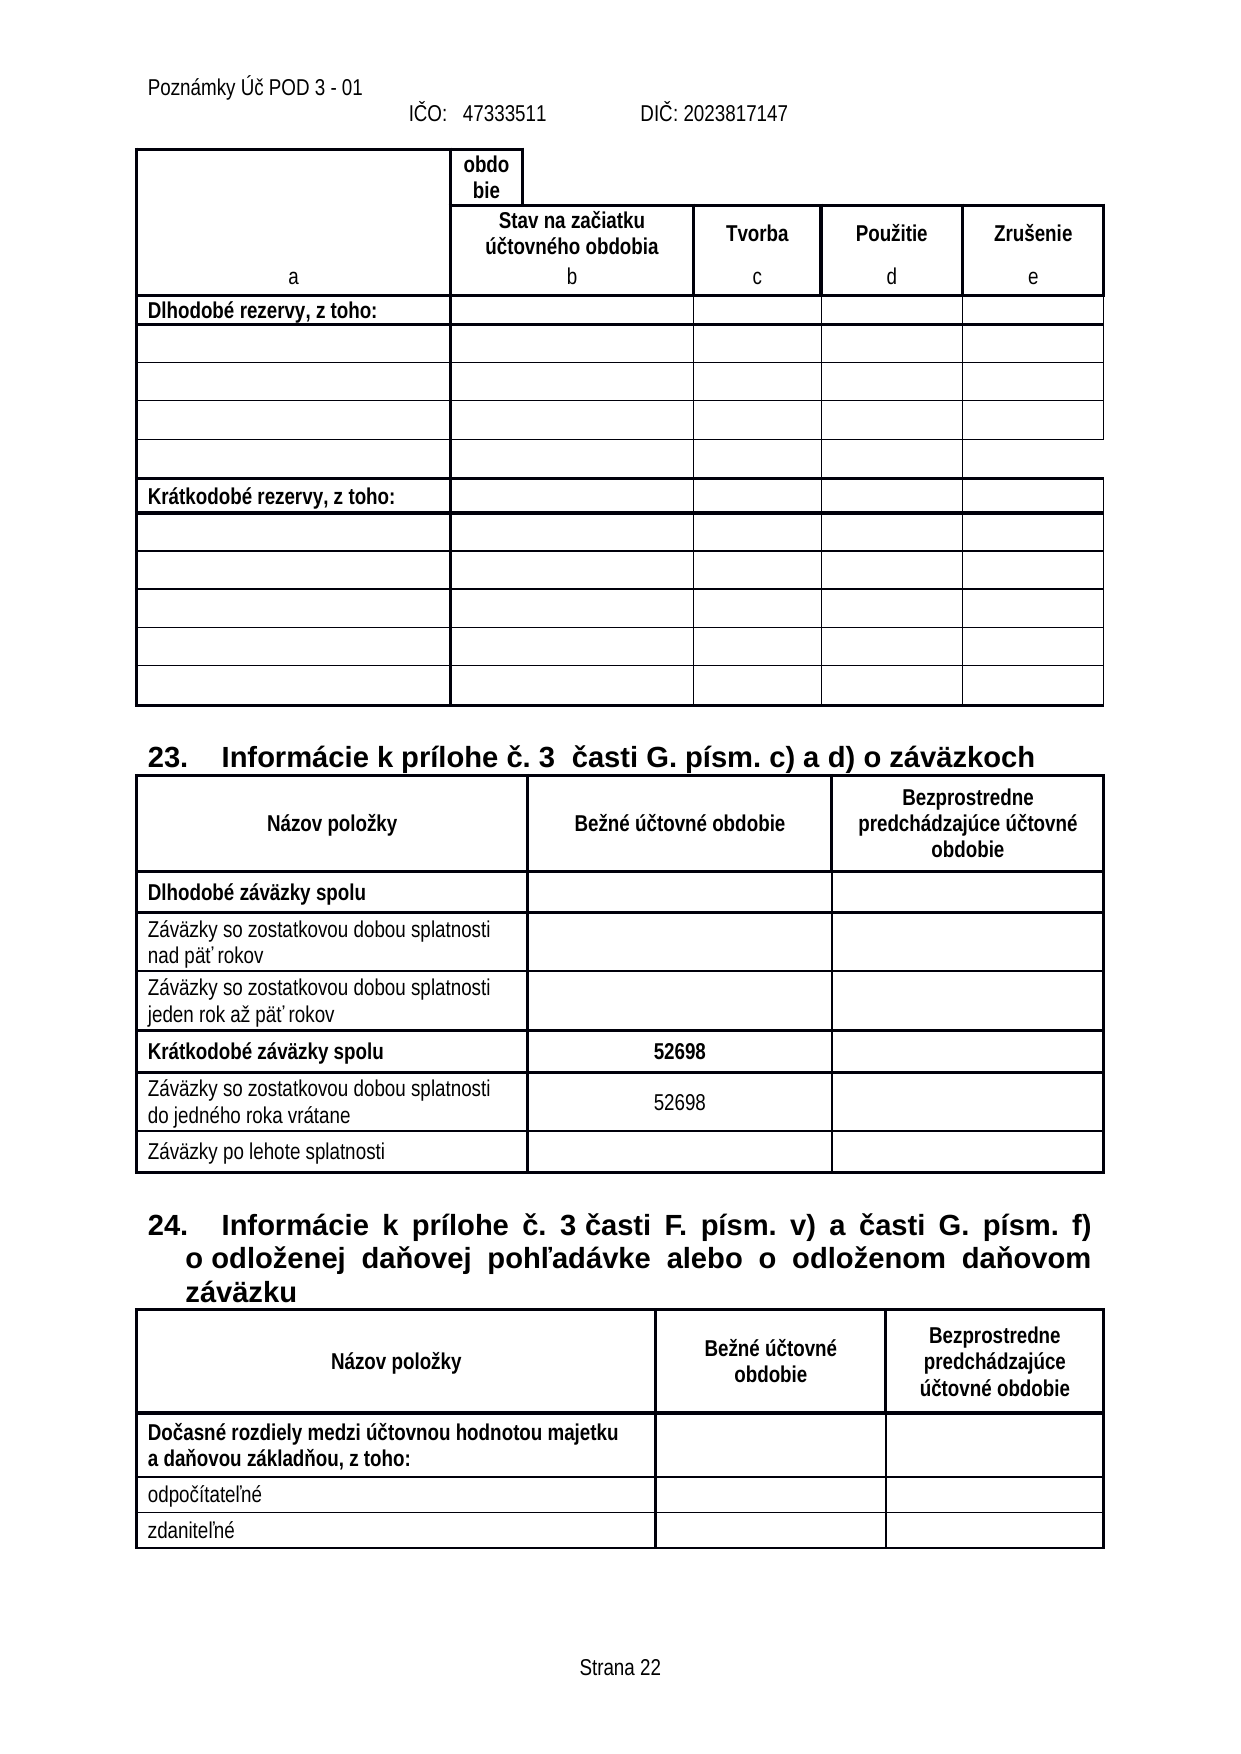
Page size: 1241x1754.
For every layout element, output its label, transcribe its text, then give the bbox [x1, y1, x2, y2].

table_header obdobie [452, 151, 521, 203]
table_cell [138, 363, 449, 400]
table_cell Dočasné rozdiely medzi účtovnou hodnotou majetku a daňovou základňou, z toho: [138, 1415, 654, 1476]
table_cell [529, 1132, 831, 1171]
table_cell [694, 515, 821, 550]
table_cell [822, 440, 962, 477]
table_cell [963, 552, 1103, 588]
table_cell Záväzky so zostatkovou dobou splatnosti nad päť rokov [138, 914, 526, 970]
table_cell [138, 666, 449, 704]
title Informácie k prílohe č. 3 časti F. písm. v) a časti G. písm. f) o odloženej daňovej pohľadávke alebo o odloženom daňovom záväzku [148, 1208, 1092, 1308]
table_cell [887, 1478, 1102, 1512]
table_header [138, 151, 449, 259]
table_cell odpočítateľné [138, 1478, 654, 1512]
table_cell a [138, 259, 449, 294]
table_cell [452, 440, 693, 477]
table_cell [657, 1415, 885, 1476]
table_cell Dlhodobé záväzky spolu [138, 873, 526, 911]
table_cell 52698 [529, 1032, 831, 1071]
table_cell [452, 590, 693, 627]
table_cell [822, 628, 962, 665]
table_cell [963, 326, 1103, 362]
table_cell [963, 666, 1103, 704]
table_cell [452, 363, 693, 400]
table_cell [452, 515, 693, 550]
table_cell 52698 [529, 1074, 831, 1129]
table_cell [694, 552, 821, 588]
table_cell [529, 873, 831, 911]
table_cell [694, 480, 821, 511]
table_cell [452, 552, 693, 588]
table_cell [138, 401, 449, 439]
table_cell [138, 440, 449, 477]
table_cell zdaniteľné [138, 1513, 654, 1547]
table_cell d [823, 259, 961, 294]
table_cell [822, 666, 962, 704]
table_cell [822, 515, 962, 550]
table_cell [887, 1415, 1102, 1476]
table_cell [694, 628, 821, 665]
table_cell [452, 480, 693, 511]
table_cell Krátkodobé záväzky spolu [138, 1032, 526, 1071]
table_header Názov položky [138, 777, 526, 870]
table_cell [822, 590, 962, 627]
table_cell [963, 480, 1103, 511]
table_cell e [964, 259, 1102, 294]
table_cell [452, 401, 693, 439]
table_cell [138, 590, 449, 627]
table_cell [822, 552, 962, 588]
table_cell [822, 363, 962, 400]
title Informácie k prílohe č. 3 časti G. písm. c) a d) o záväzkoch [148, 740, 1092, 774]
table_cell [452, 326, 693, 362]
table_cell [694, 666, 821, 704]
table_cell Záväzky so zostatkovou dobou splatnosti do jedného roka vrátane [138, 1074, 526, 1129]
table_cell b [452, 259, 692, 294]
table_cell [833, 1074, 1102, 1129]
table_cell [833, 972, 1102, 1029]
table_cell Záväzky so zostatkovou dobou splatnosti jeden rok až päť rokov [138, 972, 526, 1029]
table_cell [833, 914, 1102, 970]
table_header Bezprostredne predchádzajúce účtovné obdobie [887, 1311, 1102, 1411]
table_cell Zrušenie [964, 207, 1102, 259]
table_cell Použitie [823, 207, 961, 259]
table_cell [822, 401, 962, 439]
table_cell [963, 515, 1103, 550]
table_cell [833, 873, 1102, 911]
table_cell [963, 297, 1103, 323]
table_cell [694, 326, 821, 362]
table_cell [694, 363, 821, 400]
table_cell [833, 1132, 1102, 1171]
table_cell [657, 1513, 885, 1547]
table_cell [138, 326, 449, 362]
table_cell [963, 401, 1103, 439]
table_header Bezprostredne predchádzajúce účtovné obdobie [833, 777, 1102, 870]
table_cell Záväzky po lehote splatnosti [138, 1132, 526, 1171]
table_cell [529, 972, 831, 1029]
table_cell [963, 440, 1104, 477]
table_cell Stav na začiatku účtovného obdobia [452, 207, 692, 259]
table_cell Krátkodobé rezervy, z toho: [138, 480, 449, 511]
table_cell [694, 440, 821, 477]
table_cell Tvorba [695, 207, 819, 259]
table_cell [529, 914, 831, 970]
table_header Bežné účtovné obdobie [657, 1311, 884, 1411]
table_cell [694, 297, 821, 323]
table_cell [452, 666, 693, 704]
table_header Bežné účtovné obdobie [529, 777, 830, 870]
table_cell [963, 628, 1103, 665]
table_cell [822, 326, 962, 362]
table_cell [694, 401, 821, 439]
table_cell [138, 552, 449, 588]
table_cell [822, 480, 962, 511]
table_cell [657, 1478, 885, 1512]
table_cell [887, 1513, 1102, 1547]
table_cell c [695, 259, 819, 294]
table_cell [452, 297, 693, 323]
table_cell [694, 590, 821, 627]
table_cell [452, 628, 693, 665]
table_cell [963, 363, 1103, 400]
table_cell [822, 297, 962, 323]
table_cell [833, 1032, 1102, 1071]
table_cell Dlhodobé rezervy, z toho: [138, 297, 449, 323]
table_cell [138, 515, 449, 550]
table_cell [963, 590, 1103, 627]
table_cell [138, 628, 449, 665]
table_header Názov položky [138, 1311, 654, 1411]
